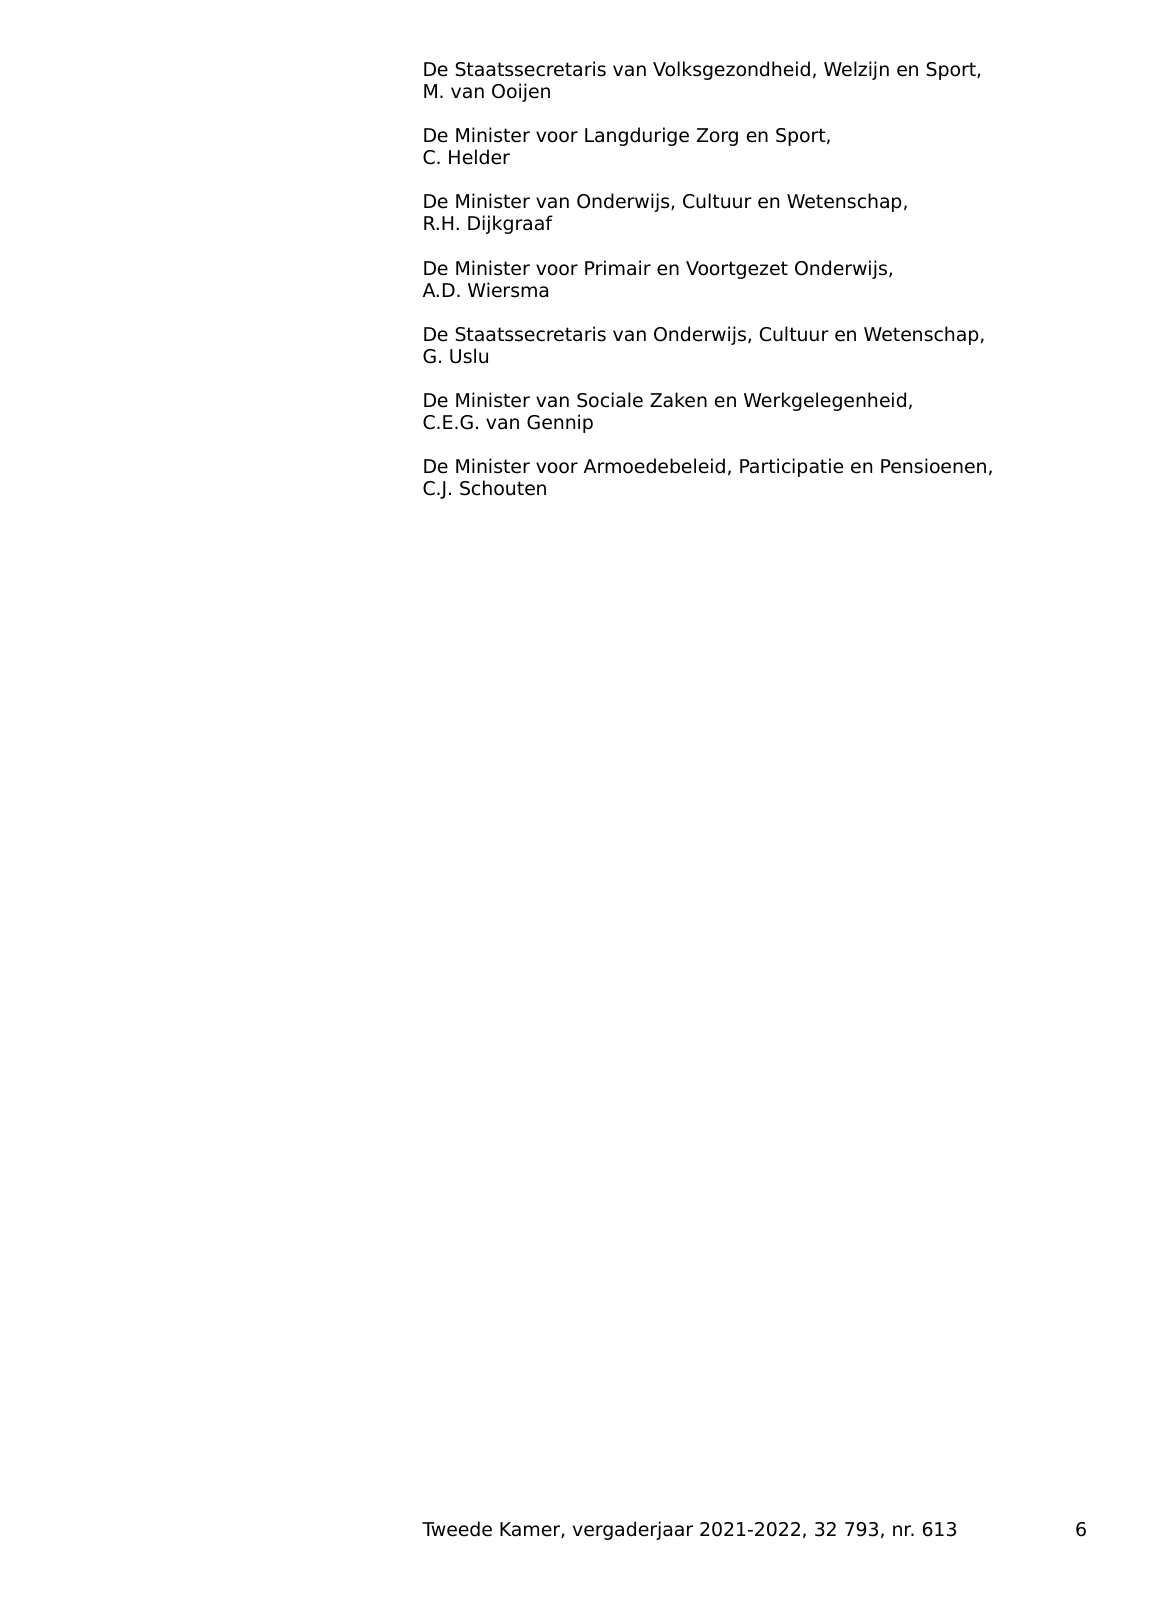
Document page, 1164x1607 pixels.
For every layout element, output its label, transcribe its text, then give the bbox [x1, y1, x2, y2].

text De Minister van Sociale Zaken en Werkgelegenheid, C.E.G. van Gennip [422, 390, 1087, 434]
text De Minister voor Langdurige Zorg en Sport, C. Helder [422, 125, 1087, 169]
text De Staatssecretaris van Onderwijs, Cultuur en Wetenschap, G. Uslu [422, 324, 1087, 368]
text De Minister voor Primair en Voortgezet Onderwijs, A.D. Wiersma [422, 257, 1087, 301]
text De Minister van Onderwijs, Cultuur en Wetenschap, R.H. Dijkgraaf [422, 191, 1087, 235]
text De Minister voor Armoedebeleid, Participatie en Pensioenen, C.J. Schouten [422, 456, 1087, 500]
text De Staatssecretaris van Volksgezondheid, Welzijn en Sport, M. van Ooijen [422, 59, 1087, 103]
